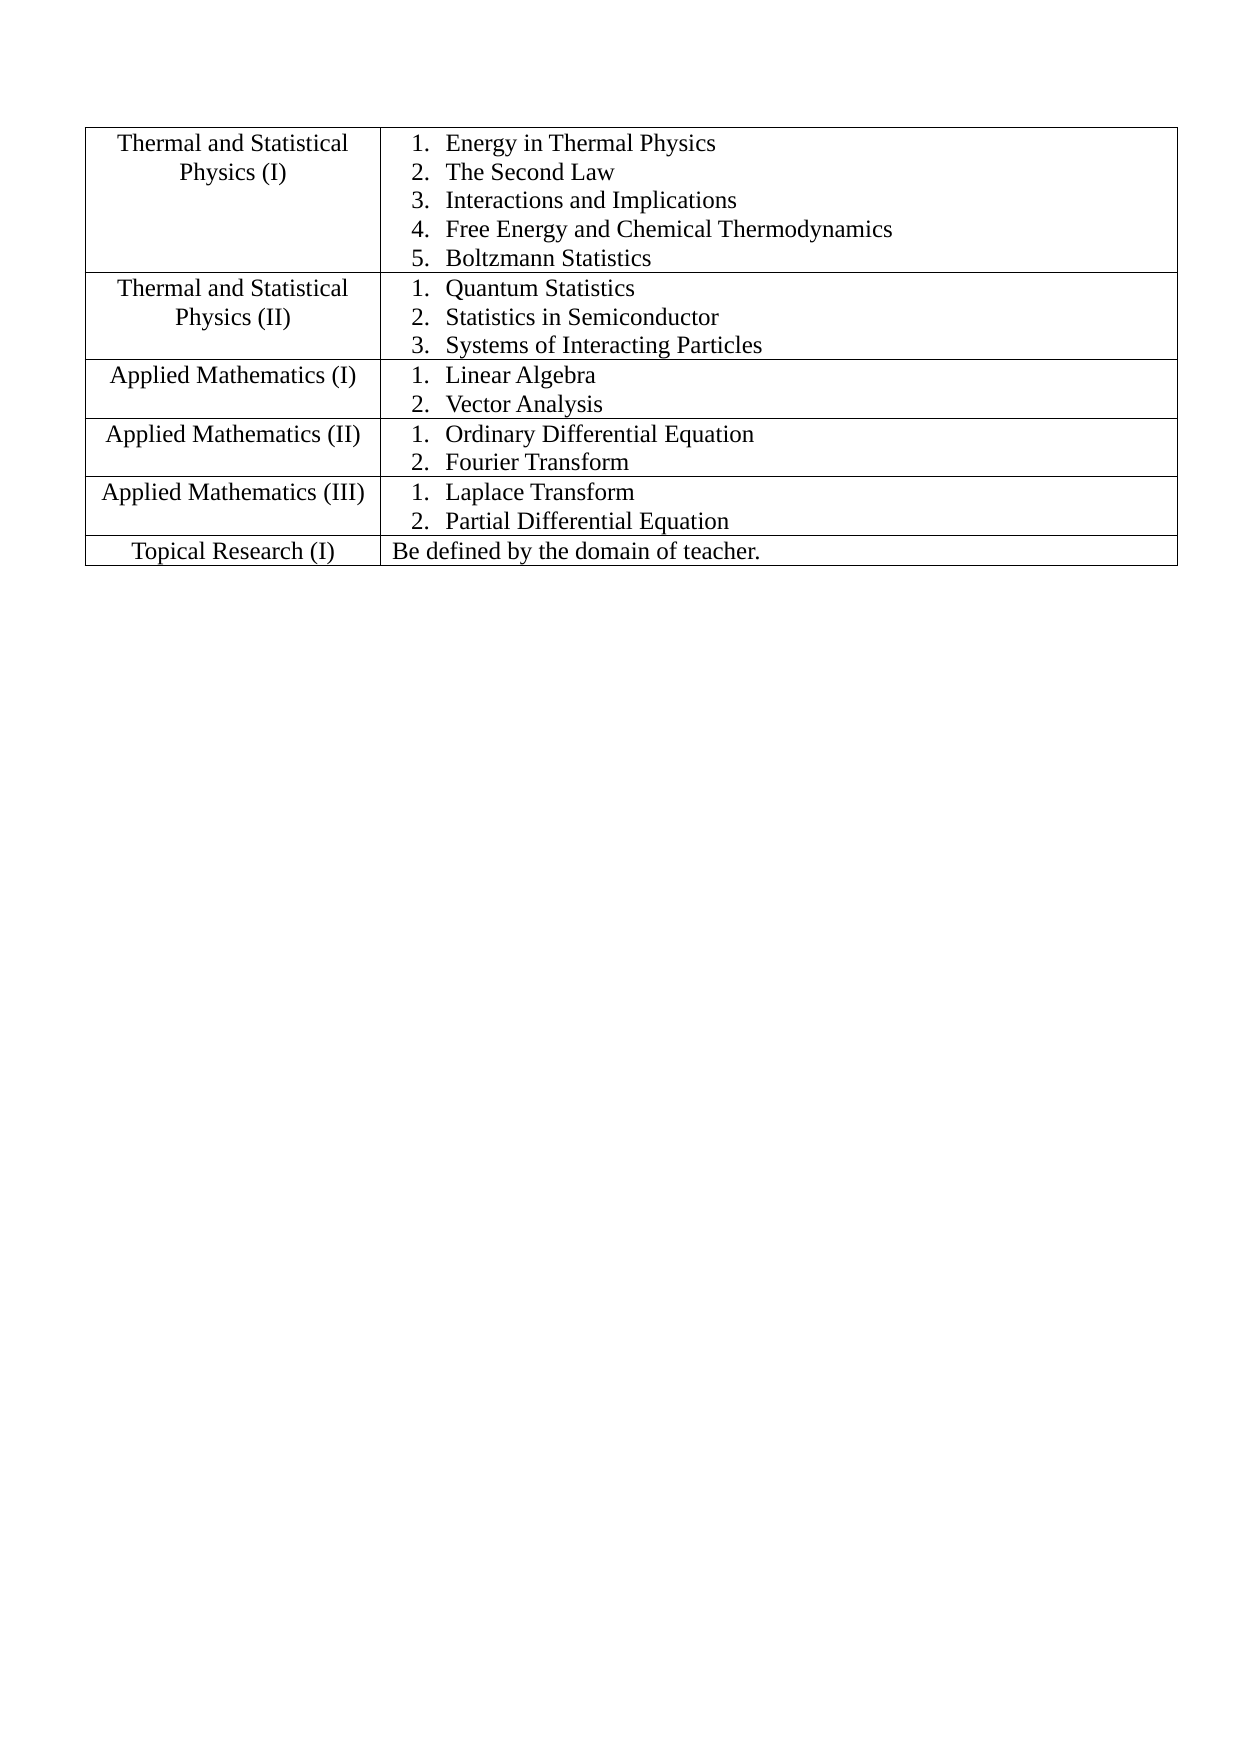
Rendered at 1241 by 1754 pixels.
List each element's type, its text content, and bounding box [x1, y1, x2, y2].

table_cell Topical Research (I) [86, 536, 380, 564]
table_cell Applied Mathematics (I) [86, 360, 380, 418]
table_cell Ordinary Differential Equation Fourier Transform [381, 419, 1177, 476]
table_cell Laplace Transform Partial Differential Equation [381, 477, 1177, 535]
table_cell Thermal and Statistical Physics (I) [86, 128, 380, 272]
table_cell Linear Algebra Vector Analysis [381, 360, 1177, 418]
table_cell Quantum Statistics Statistics in Semiconductor Systems of Interacting Particles [381, 273, 1177, 359]
table_cell Applied Mathematics (III) [86, 477, 380, 535]
table_cell Energy in Thermal Physics The Second Law Interactions and Implications Free Energy and Chemical Thermodynamics Boltzmann Statistics [381, 128, 1177, 272]
table_cell Be defined by the domain of teacher. [381, 536, 1177, 564]
table_cell Thermal and Statistical Physics (II) [86, 273, 380, 359]
table_cell Applied Mathematics (II) [86, 419, 380, 476]
